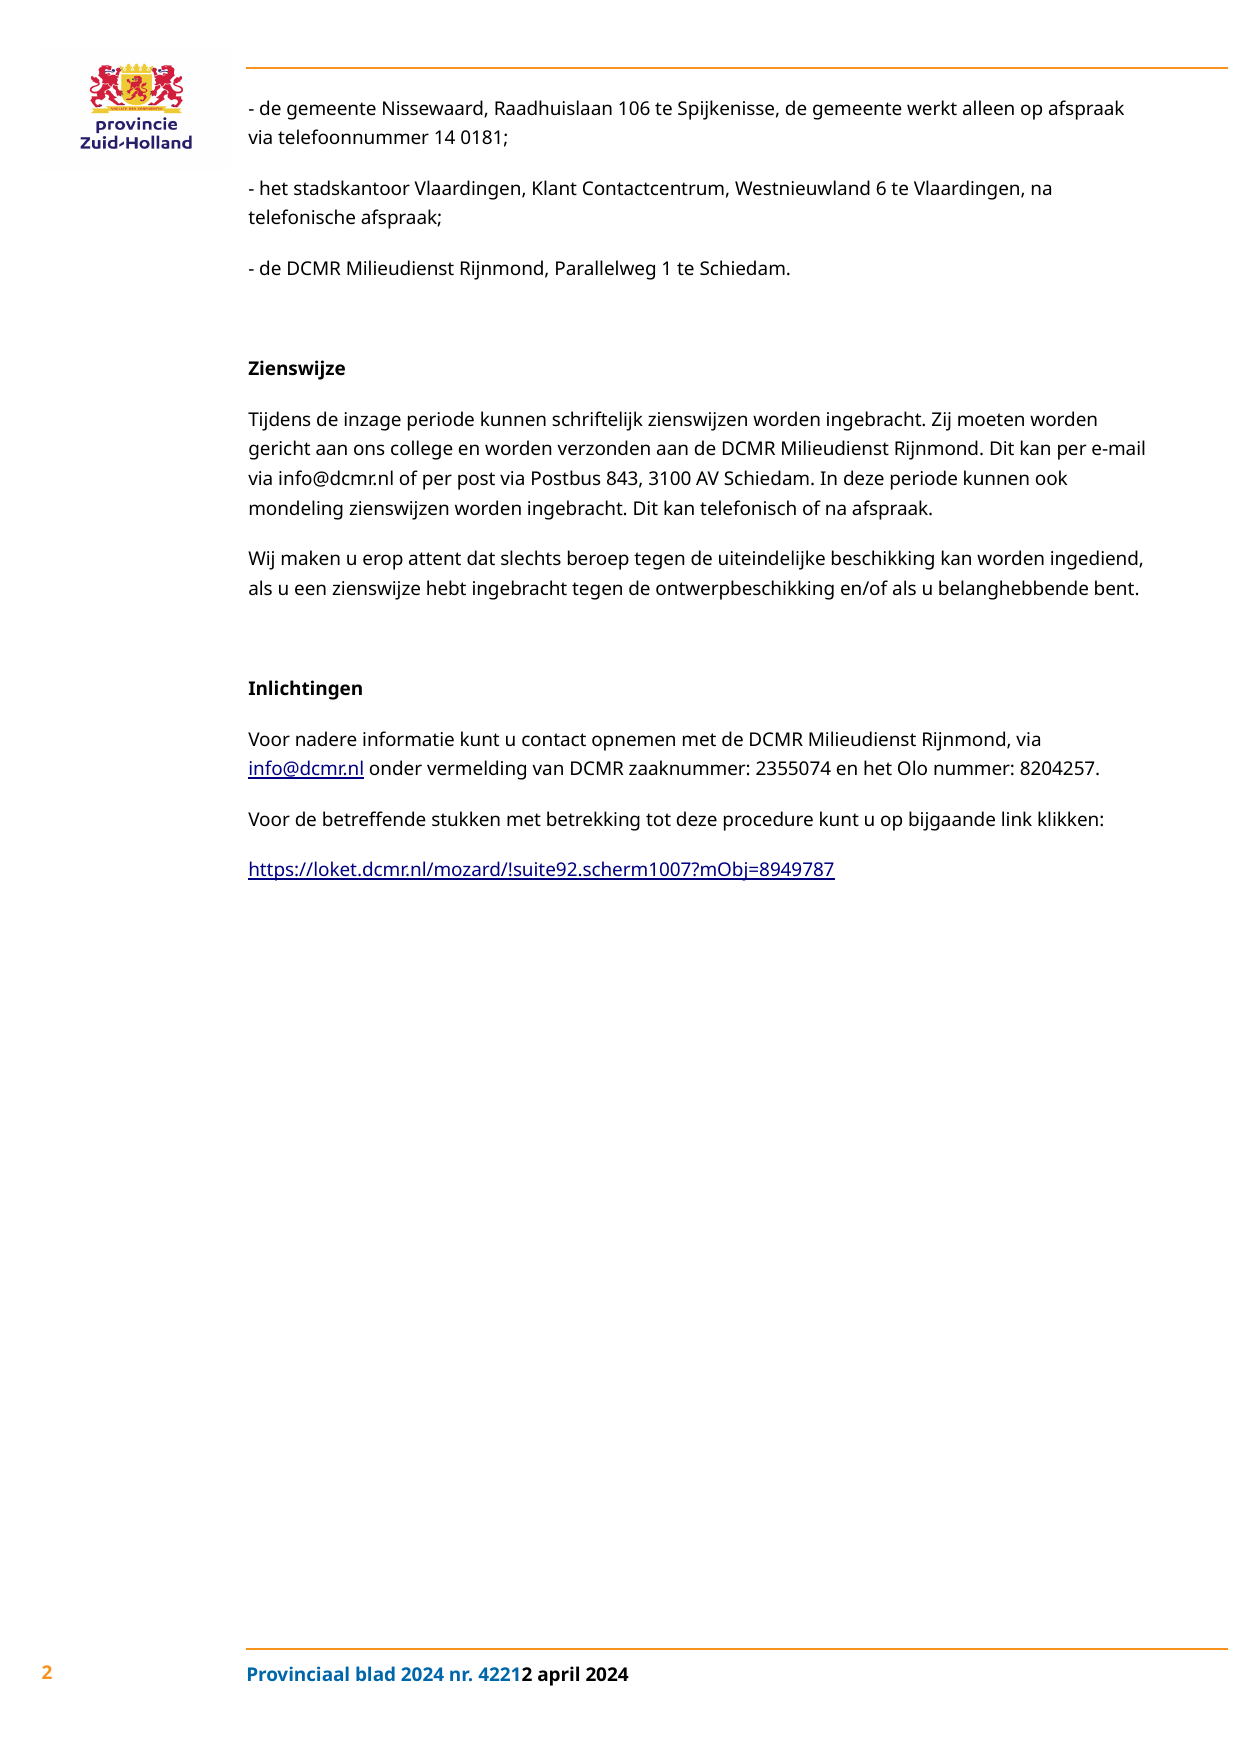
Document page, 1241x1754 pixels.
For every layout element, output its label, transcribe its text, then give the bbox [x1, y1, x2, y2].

text https://loket.dcmr.nl/mozard/!suite92.scherm1007?mObj=8949787 [248, 856, 1152, 882]
text - de DCMR Milieudienst Rijnmond, Parallelweg 1 te Schiedam. [248, 255, 1152, 281]
text - het stadskantoor Vlaardingen, Klant Contactcentrum, Westnieuwland 6 te Vlaardingen, na telefonische afspraak; [248, 175, 1152, 230]
text - de gemeente Nissewaard, Raadhuislaan 106 te Spijkenisse, de gemeente werkt alleen op afspraak via telefoonnummer 14 0181; [248, 95, 1152, 150]
text Zienswijze [248, 356, 1152, 381]
text Voor de betreffende stukken met betrekking tot deze procedure kunt u op bijgaande link klikken: [248, 806, 1152, 832]
picture [41, 47, 231, 172]
text Tijdens de inzage periode kunnen schriftelijk zienswijzen worden ingebracht. Zij moeten worden gericht aan ons college en worden verzonden aan de DCMR Milieudienst Rijnmond. Dit kan per e-mail via info@dcmr.nl of per post via Postbus 843, 3100 AV Schiedam. In deze periode kunnen ook mondeling zienswijzen worden ingebracht. Dit kan telefonisch of na afspraak. [248, 406, 1152, 521]
text Inlichtingen [248, 676, 1152, 701]
text Voor nadere informatie kunt u contact opnemen met de DCMR Milieudienst Rijnmond, via info@dcmr.nl onder vermelding van DCMR zaaknummer: 2355074 en het Olo nummer: 8204257. [248, 726, 1152, 781]
text Wij maken u erop attent dat slechts beroep tegen de uiteindelijke beschikking kan worden ingediend, als u een zienswijze hebt ingebracht tegen de ontwerpbeschikking en/of als u belanghebbende bent. [248, 545, 1152, 601]
